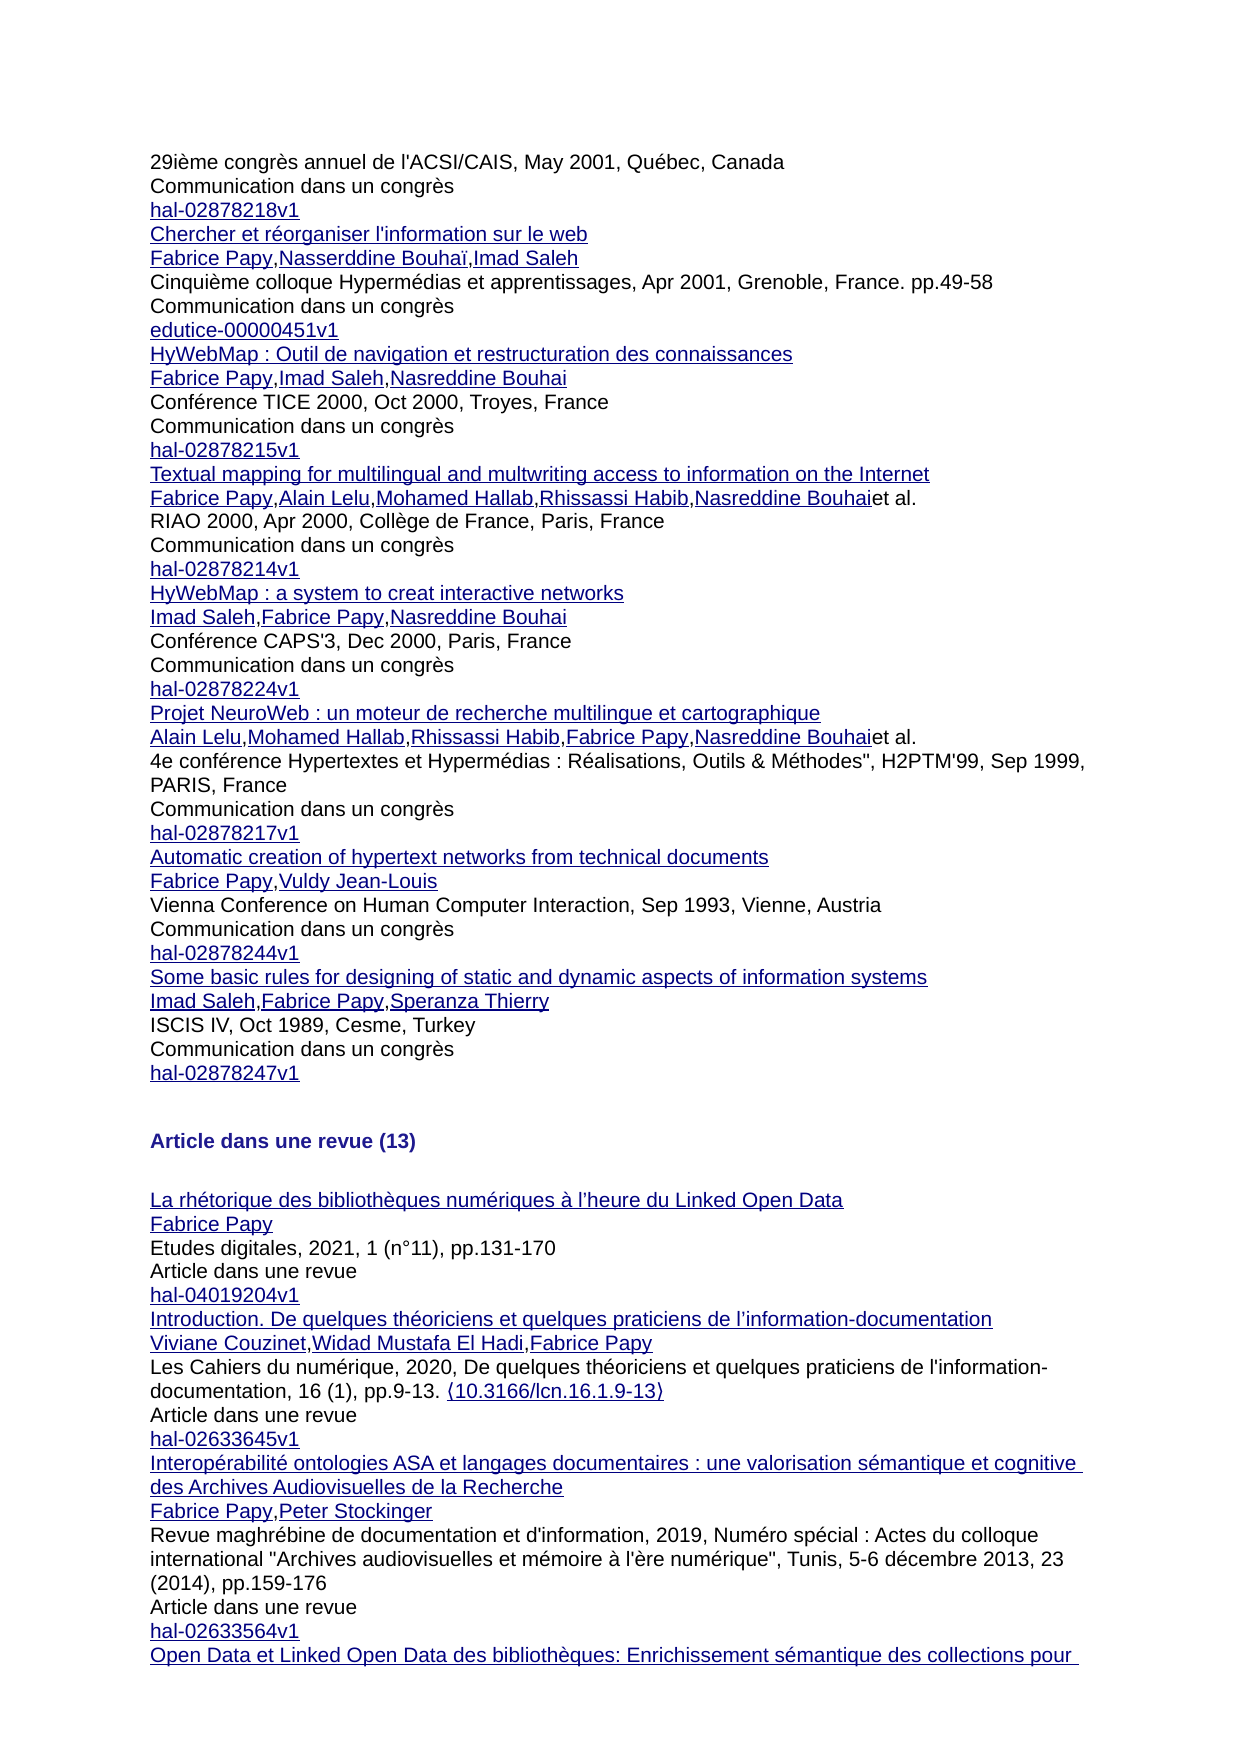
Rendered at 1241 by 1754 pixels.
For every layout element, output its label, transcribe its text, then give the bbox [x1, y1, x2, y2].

table_cell Projet NeuroWeb : un moteur de recherche multilingue et cartographique Alain Lelu,Mohamed Hallab,Rhissassi Habib,Fabrice Papy,Nasreddine Bouhaiet al. 4e conférence Hypertextes et Hypermédias : Réalisations, Outils & Méthodes", H2PTM'99, Sep 1999, PARIS, France Communication dans un congrès hal-02878217v1 [150, 701, 1090, 845]
table_cell Open Data et Linked Open Data des bibliothèques: Enrichissement sémantique des collections pour [150, 1643, 1090, 1667]
table_cell HyWebMap : a system to creat interactive networks Imad Saleh,Fabrice Papy,Nasreddine Bouhai Conférence CAPS'3, Dec 2000, Paris, France Communication dans un congrès hal-02878224v1 [150, 581, 1090, 701]
table_cell Interopérabilité ontologies ASA et langages documentaires : une valorisation sémantique et cognitive des Archives Audiovisuelles de la Recherche Fabrice Papy,Peter Stockinger Revue maghrébine de documentation et d'information, 2019, Numéro spécial : Actes du colloque international "Archives audiovisuelles et mémoire à l'ère numérique", Tunis, 5-6 décembre 2013, 23 (2014), pp.159-176 Article dans une revue hal-02633564v1 [150, 1451, 1090, 1643]
table_cell Automatic creation of hypertext networks from technical documents Fabrice Papy,Vuldy Jean-Louis Vienna Conference on Human Computer Interaction, Sep 1993, Vienne, Austria Communication dans un congrès hal-02878244v1 [150, 845, 1090, 964]
subtitle Article dans une revue (13) [150, 1129, 1090, 1153]
table_cell Some basic rules for designing of static and dynamic aspects of information systems Imad Saleh,Fabrice Papy,Speranza Thierry ISCIS IV, Oct 1989, Cesme, Turkey Communication dans un congrès hal-02878247v1 [150, 965, 1090, 1084]
table_cell 29ième congrès annuel de l'ACSI/CAIS, May 2001, Québec, Canada Communication dans un congrès hal-02878218v1 [150, 150, 1090, 222]
table_cell Chercher et réorganiser l'information sur le web Fabrice Papy,Nasserddine Bouhaï,Imad Saleh Cinquième colloque Hypermédias et apprentissages, Apr 2001, Grenoble, France. pp.49-58 Communication dans un congrès edutice-00000451v1 [150, 222, 1090, 342]
table_header La rhétorique des bibliothèques numériques à l’heure du Linked Open Data Fabrice Papy Etudes digitales, 2021, 1 (n°11), pp.131-170 Article dans une revue hal-04019204v1 [150, 1188, 1090, 1307]
table_cell Textual mapping for multilingual and multwriting access to information on the Internet Fabrice Papy,Alain Lelu,Mohamed Hallab,Rhissassi Habib,Nasreddine Bouhaiet al. RIAO 2000, Apr 2000, Collège de France, Paris, France Communication dans un congrès hal-02878214v1 [150, 461, 1090, 581]
table_cell HyWebMap : Outil de navigation et restructuration des connaissances Fabrice Papy,Imad Saleh,Nasreddine Bouhai Conférence TICE 2000, Oct 2000, Troyes, France Communication dans un congrès hal-02878215v1 [150, 342, 1090, 461]
table_cell Introduction. De quelques théoriciens et quelques praticiens de l’information-documentation Viviane Couzinet,Widad Mustafa El Hadi,Fabrice Papy Les Cahiers du numérique, 2020, De quelques théoriciens et quelques praticiens de l'information-documentation, 16 (1), pp.9-13. ⟨10.3166/lcn.16.1.9-13⟩ Article dans une revue hal-02633645v1 [150, 1307, 1090, 1451]
